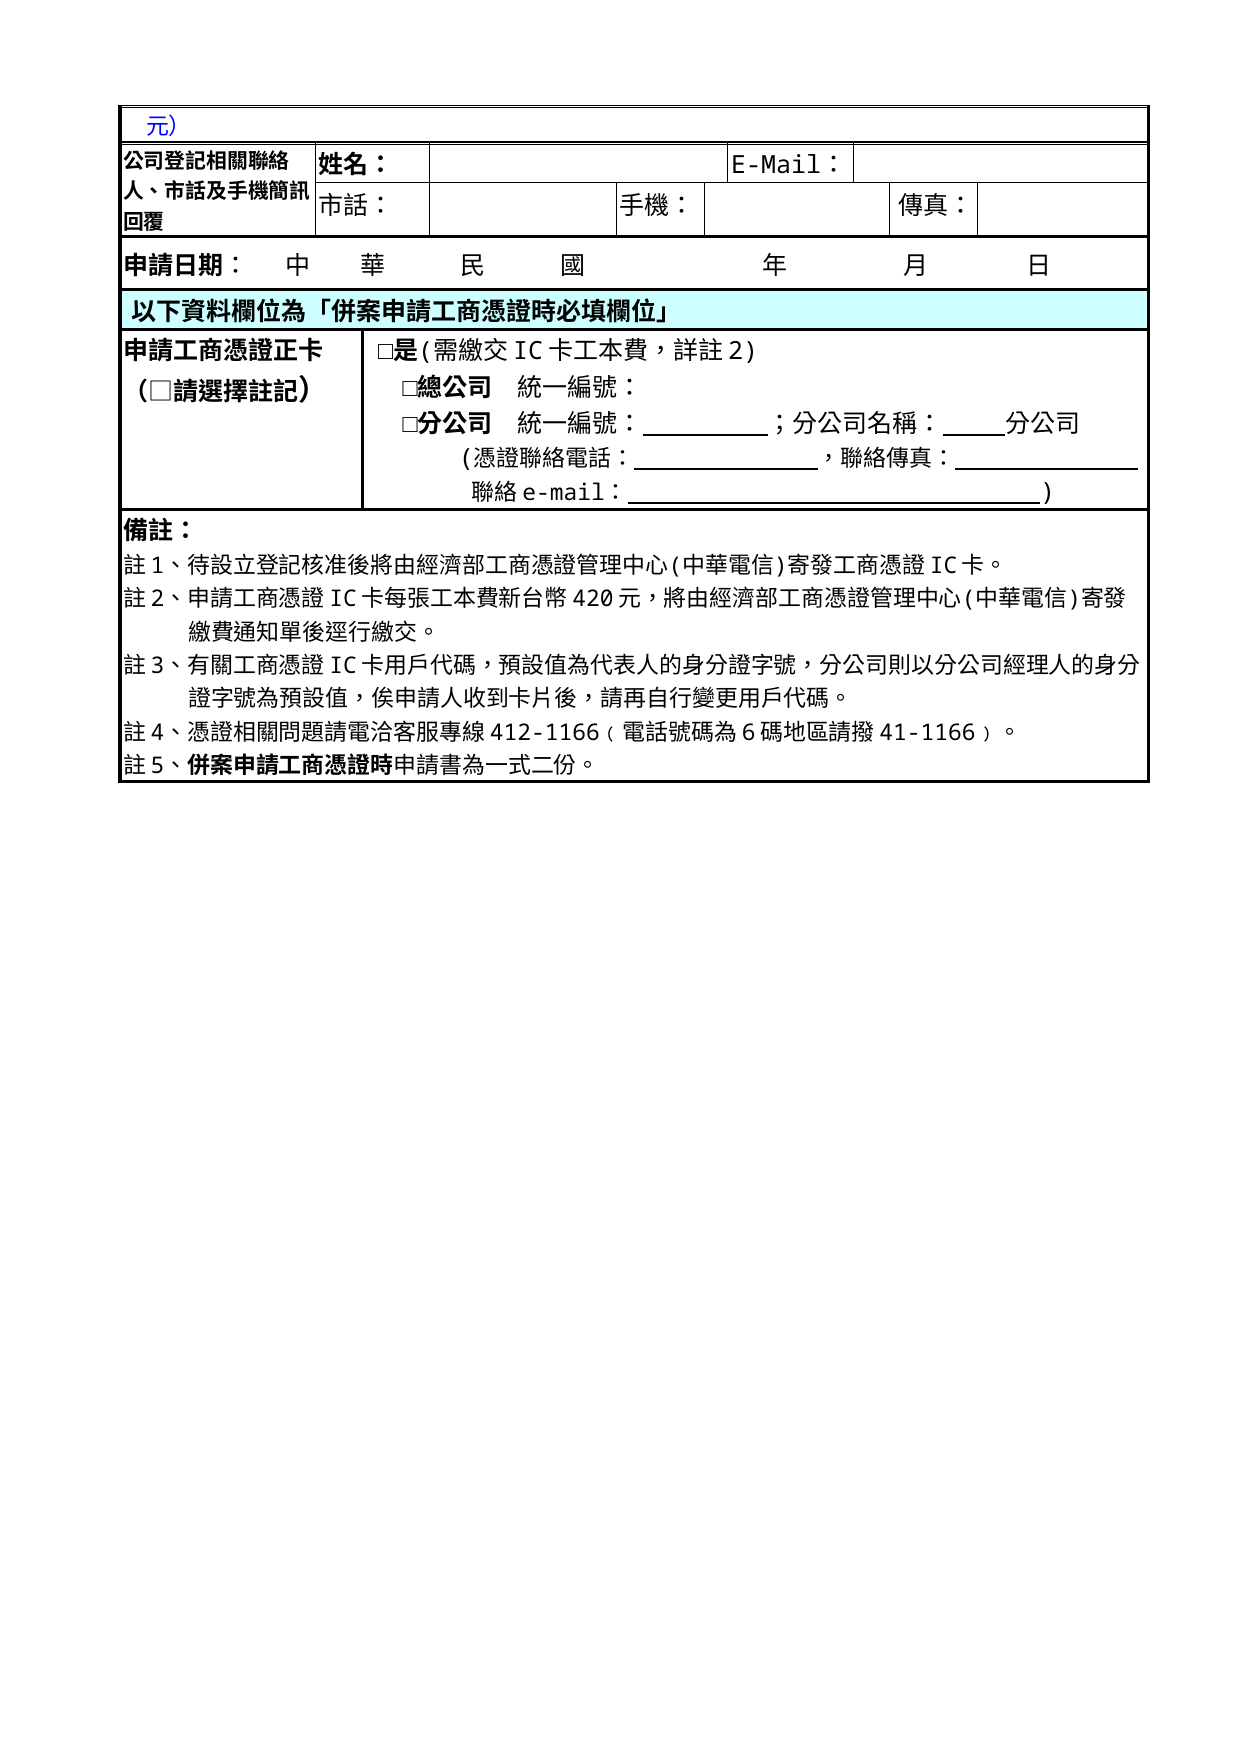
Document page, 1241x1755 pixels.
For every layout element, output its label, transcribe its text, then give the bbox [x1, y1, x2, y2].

table_cell 以下資料欄位為「併案申請工商憑證時必填欄位」 [122, 291, 1147, 328]
table_cell 申請工商憑證正卡 （□請選擇註記） [122, 331, 361, 508]
table_cell [854, 145, 1147, 182]
table_cell 公司登記相關聯絡人、市話及手機簡訊回覆 [122, 145, 315, 235]
table_cell [430, 183, 616, 235]
table_cell [938, 238, 1019, 288]
table_cell 申請日期： 中 華 民 國 [122, 238, 617, 288]
table_cell 市話： [316, 183, 429, 235]
table_cell 傳真： [890, 183, 977, 235]
table_cell 月 [890, 238, 938, 288]
table_cell [978, 183, 1147, 235]
table_cell 備註： 註1、待設立登記核准後將由經濟部工商憑證管理中心(中華電信)寄發工商憑證IC卡。 註2、申請工商憑證IC卡每張工本費新台幣420元，將由經濟部工商憑證管理中心(中華電信)寄發繳費通知單後逕行繳交。 註3、有關工商憑證IC卡用戶代碼，預設值為代表人的身分證字號，分公司則以分公司經理人的身分證字號為預設值，俟申請人收到卡片後，請再自行變更用戶代碼。 註4、憑證相關問題請電洽客服專線412-1166﹙電話號碼為6碼地區請撥41-1166﹚。 註5、併案申請工商憑證時申請書為一式二份。 [122, 511, 1147, 780]
table_cell 手機： [617, 183, 704, 235]
table_cell 年 [747, 238, 789, 288]
table_cell [617, 238, 747, 288]
table_cell [789, 238, 889, 288]
table_cell 姓名： [316, 145, 429, 182]
table_cell □是(需繳交IC卡工本費，詳註2) □總公司 統一編號： □分公司 統一編號： ；分公司名稱： 分公司 (憑證聯絡電話： ，聯絡傳真： 聯絡e-mail： ) [364, 331, 1147, 508]
table_cell 日 [1020, 238, 1147, 288]
table_cell 元） [122, 108, 1147, 141]
table_cell [705, 183, 889, 235]
table_cell E-Mail： [728, 145, 853, 182]
table_cell [430, 145, 727, 182]
